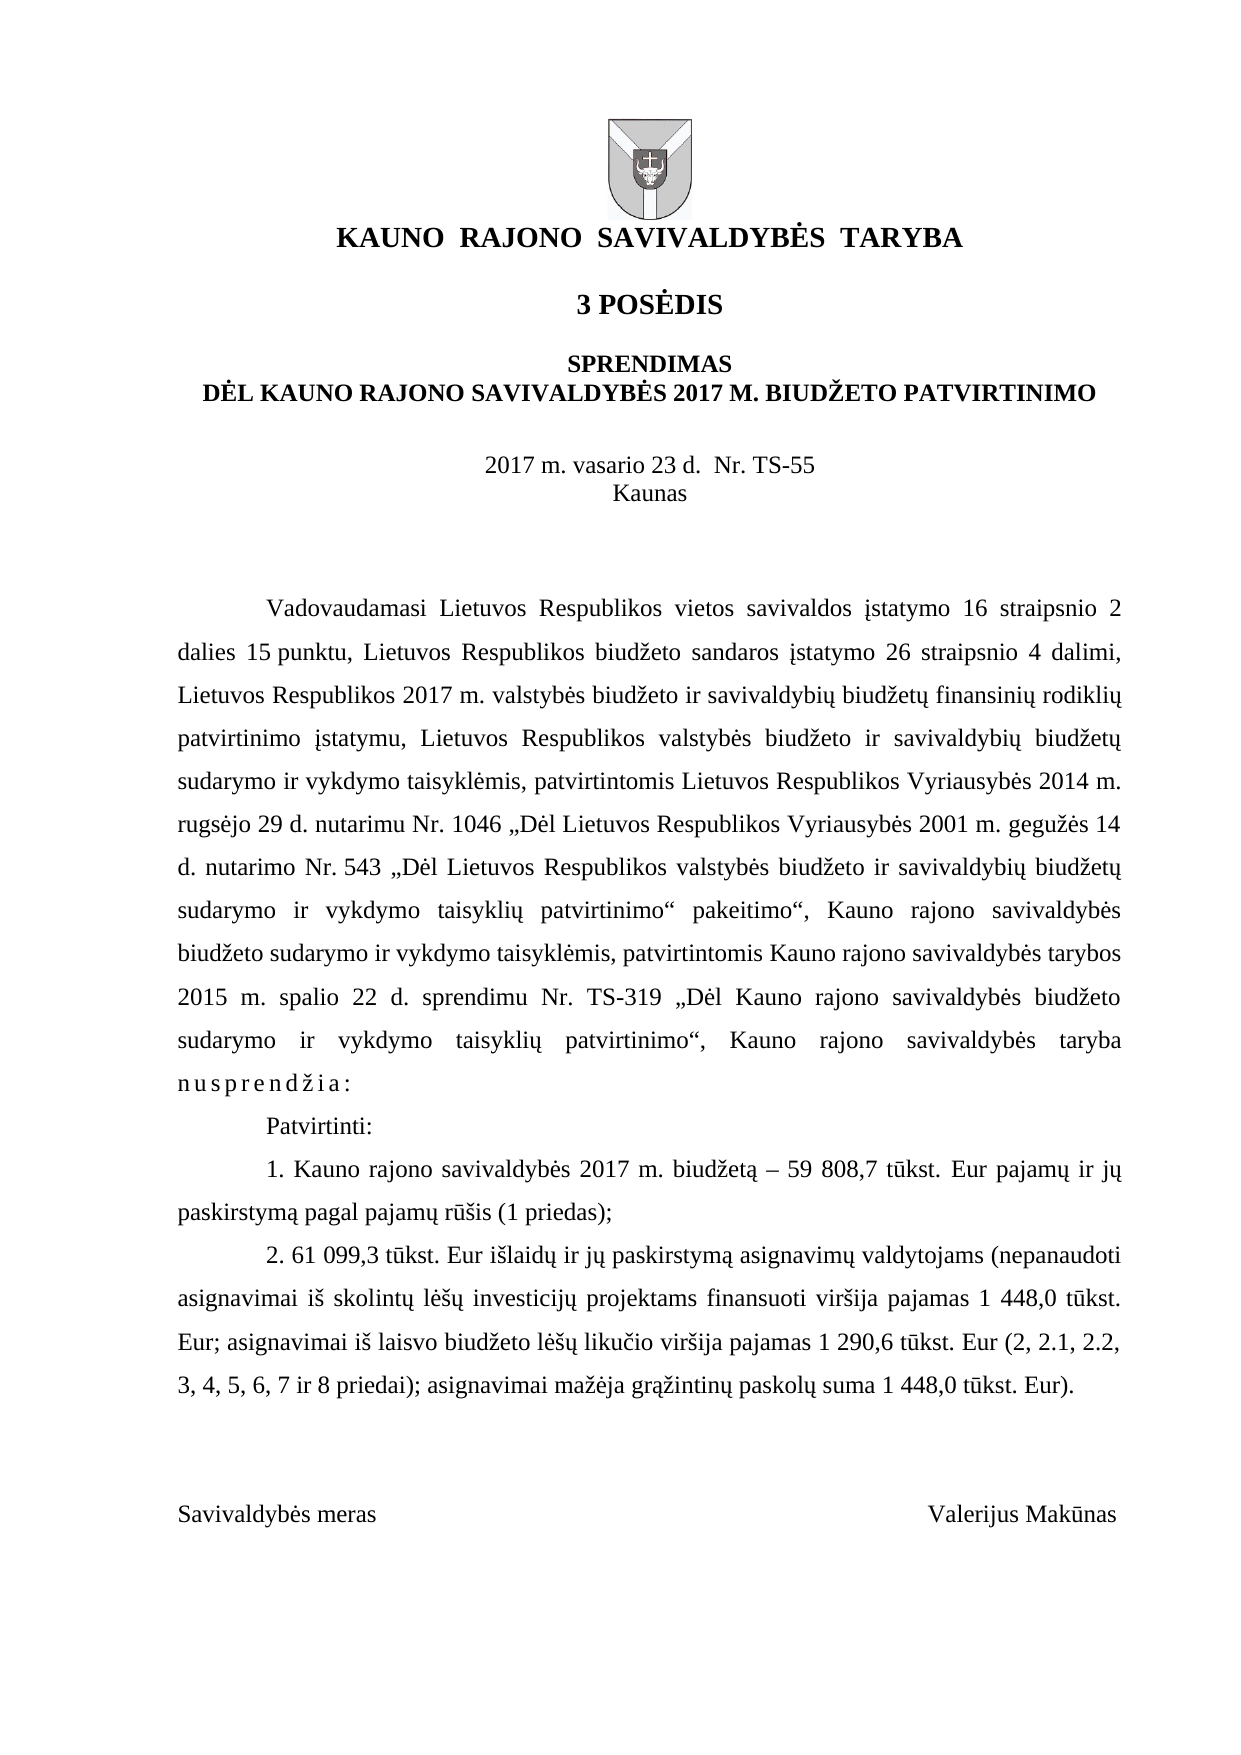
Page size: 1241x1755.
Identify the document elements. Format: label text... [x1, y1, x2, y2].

text DĖL KAUNO RAJONO SAVIVALDYBĖS 2017 M. BIUDŽETO PATVIRTINIMO [177, 378, 1122, 407]
text Savivaldybės meras Valerijus Makūnas [177, 1499, 1122, 1528]
text SPRENDIMAS [177, 349, 1122, 378]
text 2. 61 099,3 tūkst. Eur išlaidų ir jų paskirstymą asignavimų valdytojams (nepanaudoti asignavimai iš skolintų lėšų investicijų projektams finansuoti viršija pajamas 1 448,0 tūkst. Eur; asignavimai iš laisvo biudžeto lėšų likučio viršija pajamas 1 290,6 tūkst. Eur (2, 2.1, 2.2, 3, 4, 5, 6, 7 ir 8 priedai); asignavimai mažėja grąžintinų paskolų suma 1 448,0 tūkst. Eur). [177, 1240, 1122, 1398]
text Vadovaudamasi Lietuvos Respublikos vietos savivaldos įstatymo 16 straipsnio 2 dalies 15 punktu, Lietuvos Respublikos biudžeto sandaros įstatymo 26 straipsnio 4 dalimi, Lietuvos Respublikos 2017 m. valstybės biudžeto ir savivaldybių biudžetų finansinių rodiklių patvirtinimo įstatymu, Lietuvos Respublikos valstybės biudžeto ir savivaldybių biudžetų sudarymo ir vykdymo taisyklėmis, patvirtintomis Lietuvos Respublikos Vyriausybės 2014 m. rugsėjo 29 d. nutarimu Nr. 1046 „Dėl Lietuvos Respublikos Vyriausybės 2001 m. gegužės 14 d. nutarimo Nr. 543 „Dėl Lietuvos Respublikos valstybės biudžeto ir savivaldybių biudžetų sudarymo ir vykdymo taisyklių patvirtinimo“ pakeitimo“, Kauno rajono savivaldybės biudžeto sudarymo ir vykdymo taisyklėmis, patvirtintomis Kauno rajono savivaldybės tarybos 2015 m. spalio 22 d. sprendimu Nr. TS-319 „Dėl Kauno rajono savivaldybės biudžeto sudarymo ir vykdymo taisyklių patvirtinimo“, Kauno rajono savivaldybės taryba nusprendžia: [177, 593, 1122, 1097]
text 1. Kauno rajono savivaldybės 2017 m. biudžetą – 59 808,7 tūkst. Eur pajamų ir jų paskirstymą pagal pajamų rūšis (1 priedas); [177, 1154, 1122, 1226]
text 3 POSĖDIS [177, 287, 1122, 320]
text 2017 m. vasario 23 d. Nr. TS-55 [177, 450, 1122, 478]
text Patvirtinti: [177, 1111, 1122, 1140]
text KAUNO RAJONO SAVIVALDYBĖS TARYBA [177, 220, 1122, 253]
text Kaunas [177, 478, 1122, 507]
